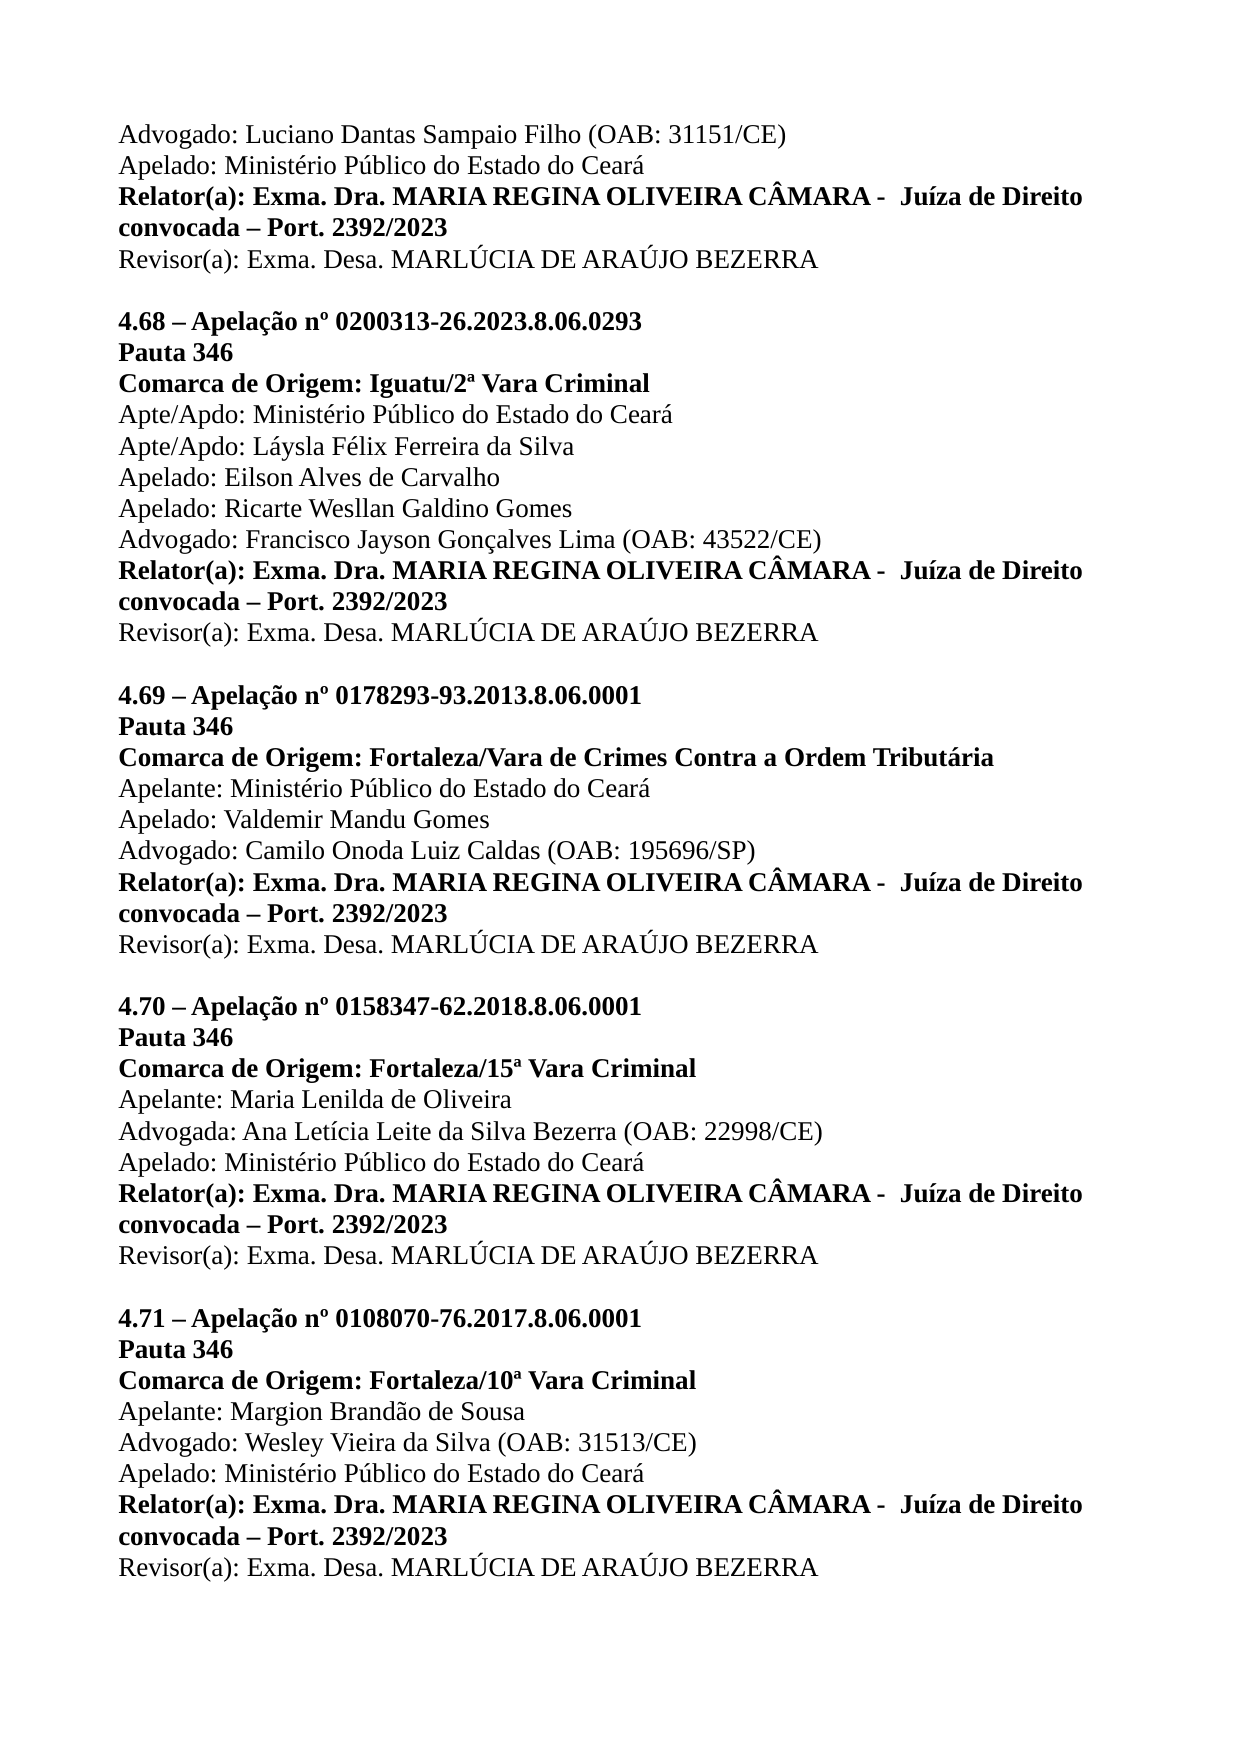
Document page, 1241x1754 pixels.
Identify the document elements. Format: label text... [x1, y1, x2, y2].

text Relator(a): Exma. Dra. MARIA REGINA OLIVEIRA CÂMARA - Juíza de Direito convocada – Port. 2392/2023 [118, 1177, 1122, 1239]
text Pauta 346 [118, 1333, 1122, 1364]
text 4.71 – Apelação nº 0108070-76.2017.8.06.0001 [118, 1302, 1122, 1333]
text Advogada: Ana Letícia Leite da Silva Bezerra (OAB: 22998/CE) [118, 1115, 1122, 1146]
text Revisor(a): Exma. Desa. MARLÚCIA DE ARAÚJO BEZERRA [118, 1239, 1122, 1271]
text Pauta 346 [118, 1021, 1122, 1052]
text Relator(a): Exma. Dra. MARIA REGINA OLIVEIRA CÂMARA - Juíza de Direito convocada – Port. 2392/2023 [118, 866, 1122, 928]
text Apelado: Ricarte Wesllan Galdino Gomes [118, 492, 1122, 523]
text Comarca de Origem: Fortaleza/Vara de Crimes Contra a Ordem Tributária [118, 741, 1122, 772]
text Revisor(a): Exma. Desa. MARLÚCIA DE ARAÚJO BEZERRA [118, 1551, 1122, 1582]
text Relator(a): Exma. Dra. MARIA REGINA OLIVEIRA CÂMARA - Juíza de Direito convocada – Port. 2392/2023 [118, 1488, 1122, 1551]
text 4.68 – Apelação nº 0200313-26.2023.8.06.0293 [118, 305, 1122, 336]
text Advogado: Wesley Vieira da Silva (OAB: 31513/CE) [118, 1426, 1122, 1457]
text Apelante: Margion Brandão de Sousa [118, 1395, 1122, 1426]
text Comarca de Origem: Fortaleza/15ª Vara Criminal [118, 1052, 1122, 1084]
text Comarca de Origem: Fortaleza/10ª Vara Criminal [118, 1364, 1122, 1395]
text Apelado: Ministério Público do Estado do Ceará [118, 1457, 1122, 1488]
text Apelado: Eilson Alves de Carvalho [118, 461, 1122, 492]
text Pauta 346 [118, 710, 1122, 741]
text 4.70 – Apelação nº 0158347-62.2018.8.06.0001 [118, 990, 1122, 1021]
text Advogado: Camilo Onoda Luiz Caldas (OAB: 195696/SP) [118, 834, 1122, 866]
text Relator(a): Exma. Dra. MARIA REGINA OLIVEIRA CÂMARA - Juíza de Direito convocada – Port. 2392/2023 [118, 180, 1122, 243]
text Apelante: Maria Lenilda de Oliveira [118, 1084, 1122, 1115]
text Revisor(a): Exma. Desa. MARLÚCIA DE ARAÚJO BEZERRA [118, 928, 1122, 959]
text Pauta 346 [118, 336, 1122, 367]
text Comarca de Origem: Iguatu/2ª Vara Criminal [118, 367, 1122, 398]
text Apelado: Valdemir Mandu Gomes [118, 803, 1122, 834]
text Apelante: Ministério Público do Estado do Ceará [118, 772, 1122, 803]
text Revisor(a): Exma. Desa. MARLÚCIA DE ARAÚJO BEZERRA [118, 243, 1122, 274]
text Apelado: Ministério Público do Estado do Ceará [118, 149, 1122, 180]
text Revisor(a): Exma. Desa. MARLÚCIA DE ARAÚJO BEZERRA [118, 616, 1122, 648]
text 4.69 – Apelação nº 0178293-93.2013.8.06.0001 [118, 679, 1122, 710]
text Relator(a): Exma. Dra. MARIA REGINA OLIVEIRA CÂMARA - Juíza de Direito convocada – Port. 2392/2023 [118, 554, 1122, 616]
text Advogado: Luciano Dantas Sampaio Filho (OAB: 31151/CE) [118, 118, 1122, 149]
text Apte/Apdo: Láysla Félix Ferreira da Silva [118, 429, 1122, 461]
text Advogado: Francisco Jayson Gonçalves Lima (OAB: 43522/CE) [118, 523, 1122, 554]
text Apelado: Ministério Público do Estado do Ceará [118, 1146, 1122, 1177]
text Apte/Apdo: Ministério Público do Estado do Ceará [118, 398, 1122, 429]
